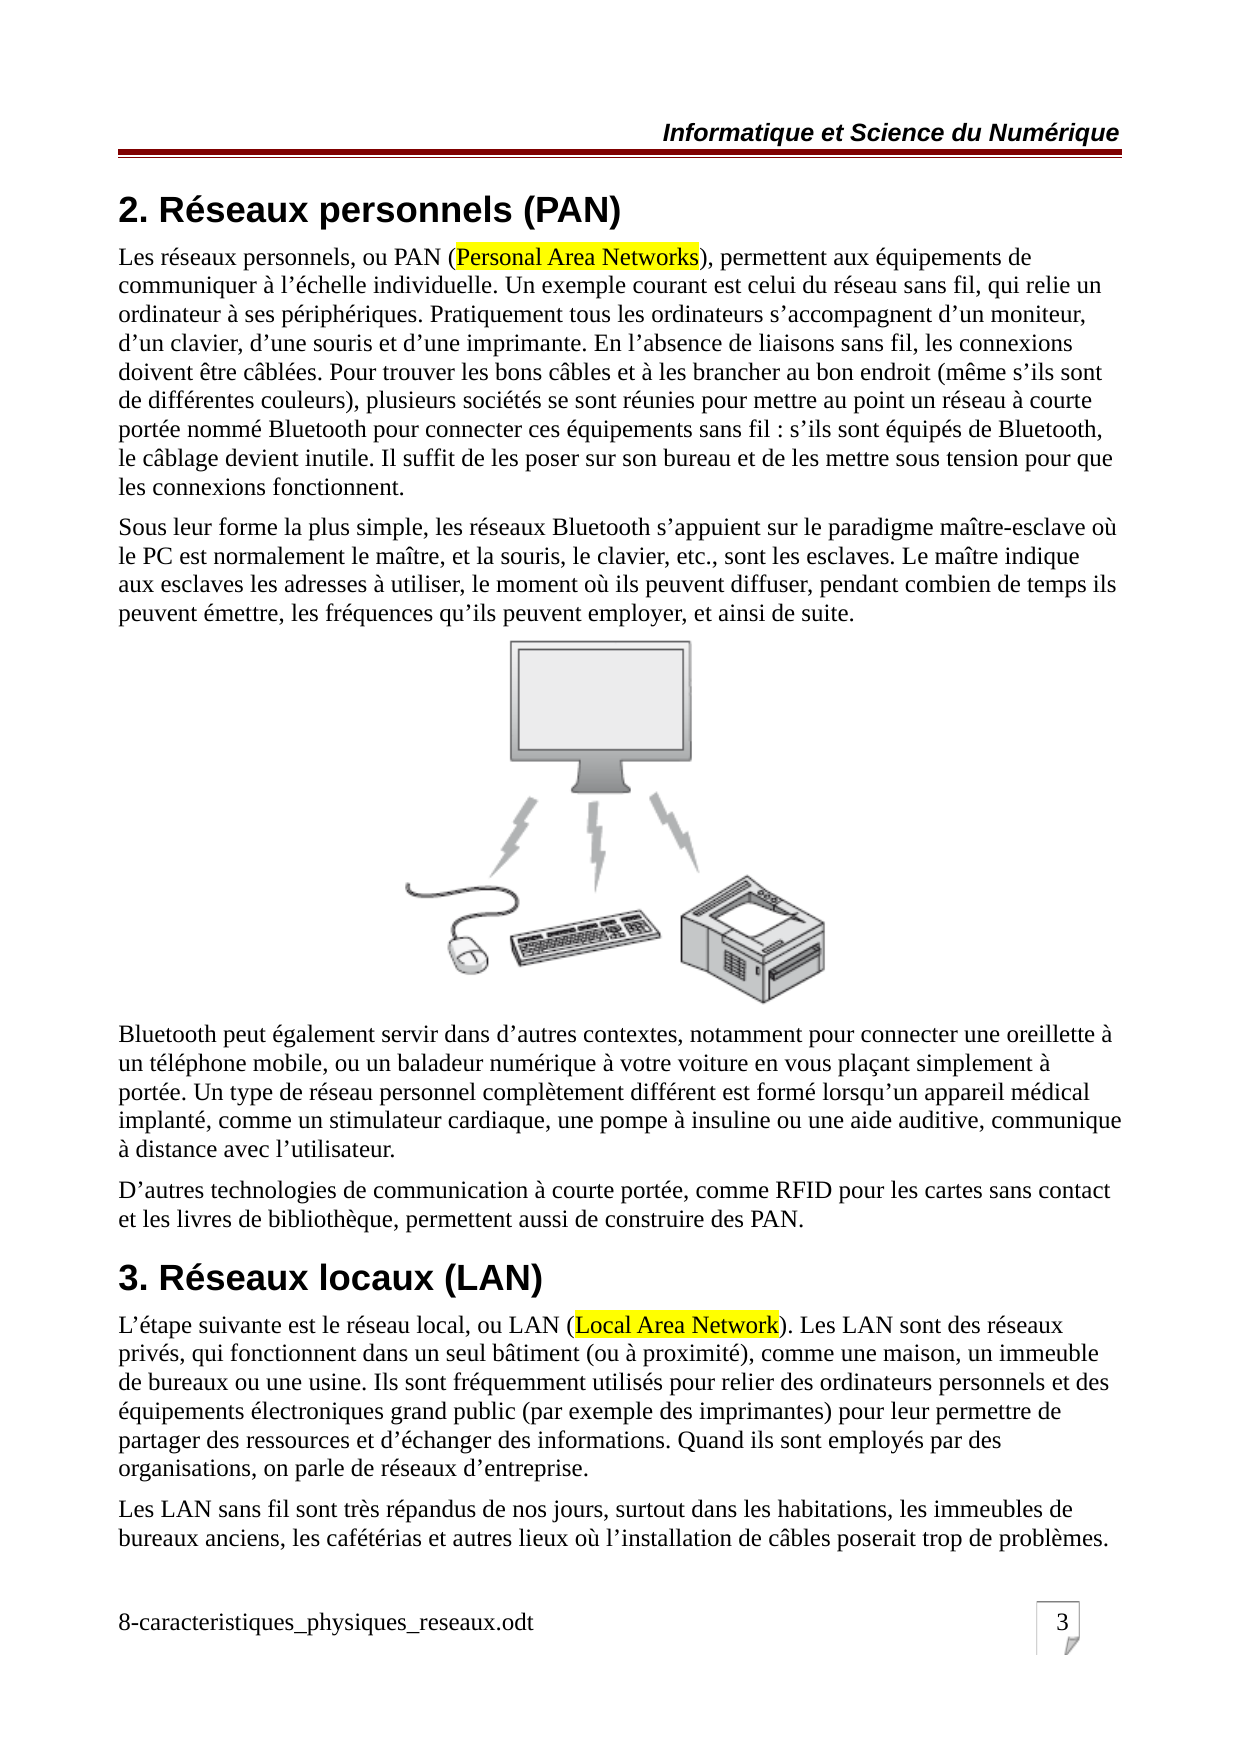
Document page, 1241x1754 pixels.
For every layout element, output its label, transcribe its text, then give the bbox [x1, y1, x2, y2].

text Les LAN sans fil sont très répandus de nos jours, surtout dans les habitations, les immeubles de bureaux anciens, les cafétérias et autres lieux où l’installation de câbles poserait trop de problèmes. [118, 1494, 1122, 1552]
text L’étape suivante est le réseau local, ou LAN (Local Area Network). Les LAN sont des réseaux privés, qui fonctionnent dans un seul bâtiment (ou à proximité), comme une maison, un immeuble de bureaux ou une usine. Ils sont fréquemment utilisés pour relier des ordinateurs personnels et des équipements électroniques grand public (par exemple des imprimantes) pour leur permettre de partager des ressources et d’échanger des informations. Quand ils sont employés par des organisations, on parle de réseaux d’entreprise. [118, 1310, 1122, 1482]
subtitle 3. Réseaux locaux (LAN) [118, 1256, 1122, 1298]
text D’autres technologies de communication à courte portée, comme RFID pour les cartes sans contact et les livres de bibliothèque, permettent aussi de construire des PAN. [118, 1175, 1122, 1232]
subtitle 2. Réseaux personnels (PAN) [118, 188, 1122, 230]
text Sous leur forme la plus simple, les réseaux Bluetooth s’appuient sur le paradigme maître-esclave où le PC est normalement le maître, et la souris, le clavier, etc., sont les esclaves. Le maître indique aux esclaves les adresses à utiliser, le moment où ils peuvent diffuser, pendant combien de temps ils peuvent émettre, les fréquences qu’ils peuvent employer, et ainsi de suite. [118, 512, 1122, 627]
text Bluetooth peut également servir dans d’autres contextes, notamment pour connecter une oreillette à un téléphone mobile, ou un baladeur numérique à votre voiture en vous plaçant simplement à portée. Un type de réseau personnel complètement différent est formé lorsqu’un appareil médical implanté, comme un stimulateur cardiaque, une pompe à insuline ou une aide auditive, communique à distance avec l’utilisateur. [118, 1019, 1122, 1163]
picture [404, 638, 836, 1008]
text Les réseaux personnels, ou PAN (Personal Area Networks), permettent aux équipements de communiquer à l’échelle individuelle. Un exemple courant est celui du réseau sans fil, qui relie un ordinateur à ses périphériques. Pratiquement tous les ordinateurs s’accompagnent d’un moniteur, d’un clavier, d’une souris et d’une imprimante. En l’absence de liaisons sans fil, les connexions doivent être câblées. Pour trouver les bons câbles et à les brancher au bon endroit (même s’ils sont de différentes couleurs), plusieurs sociétés se sont réunies pour mettre au point un réseau à courte portée nommé Bluetooth pour connecter ces équipements sans fil : s’ils sont équipés de Bluetooth, le câblage devient inutile. Il suffit de les poser sur son bureau et de les mettre sous tension pour que les connexions fonctionnent. [118, 242, 1122, 500]
